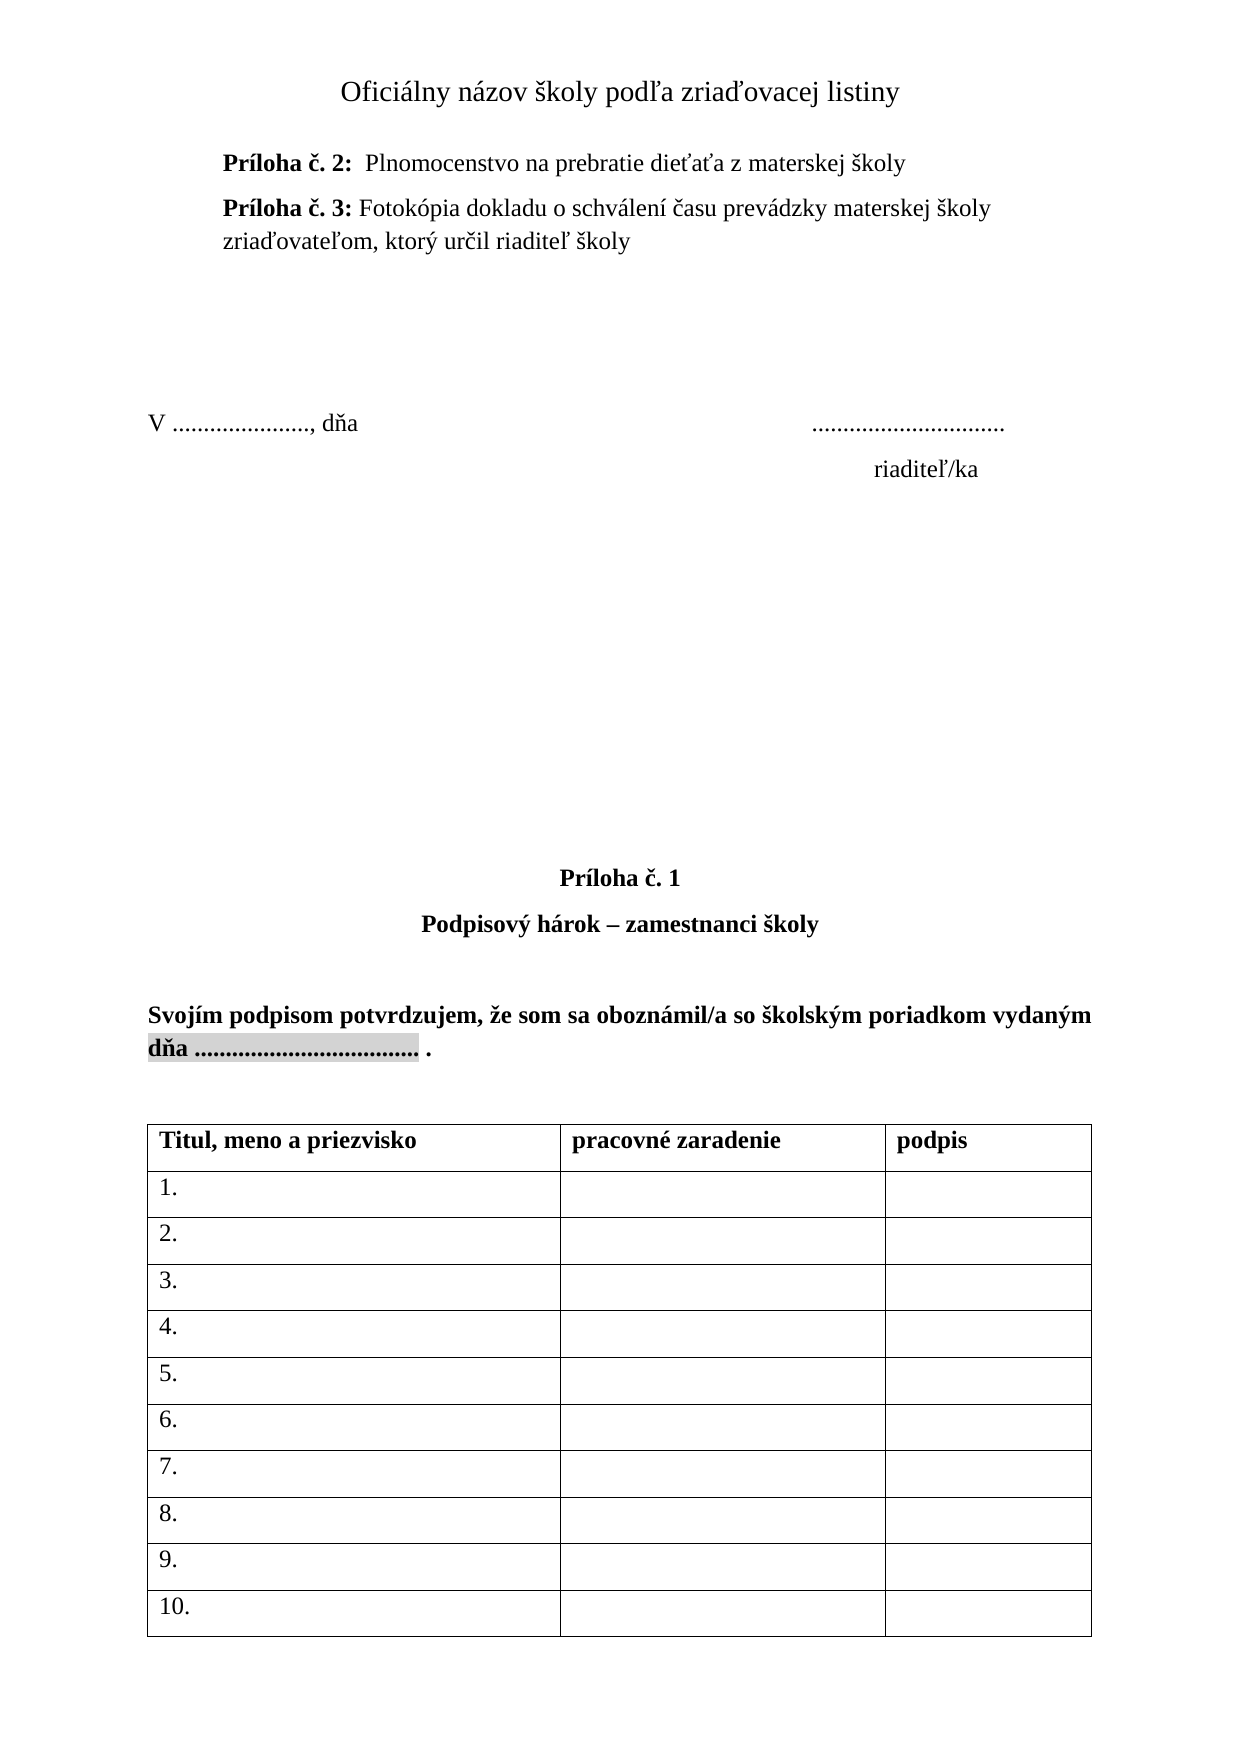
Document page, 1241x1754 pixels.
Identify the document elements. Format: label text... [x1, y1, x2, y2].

table_cell [886, 1498, 1091, 1543]
table_cell 9. [148, 1544, 560, 1590]
table_cell 1. [148, 1172, 560, 1217]
table_cell [886, 1172, 1091, 1217]
table_cell [886, 1265, 1091, 1310]
text Svojím podpisom potvrdzujem, že som sa oboznámil/a so školským poriadkom vydaným dňa .................................... . [148, 1000, 1093, 1062]
table_cell [886, 1544, 1091, 1590]
table_cell 3. [148, 1265, 560, 1310]
table_header Titul, meno a priezvisko [148, 1125, 560, 1171]
table_cell [886, 1311, 1091, 1357]
text Príloha č. 3: Fotokópia dokladu o schválení času prevádzky materskej školy zriaďovateľom, ktorý určil riaditeľ školy [223, 193, 1093, 255]
text V ......................, dňa ............................... [148, 408, 1093, 437]
table_cell 5. [148, 1358, 560, 1403]
table_cell [561, 1498, 885, 1543]
table_cell [886, 1218, 1091, 1264]
table_cell 8. [148, 1498, 560, 1543]
text riaditeľ/ka [148, 454, 1093, 482]
table_cell [561, 1358, 885, 1403]
table_cell 6. [148, 1405, 560, 1450]
table_cell [561, 1172, 885, 1217]
table_cell [561, 1265, 885, 1310]
text Podpisový hárok – zamestnanci školy [148, 909, 1093, 938]
table_cell [886, 1405, 1091, 1450]
table_header pracovné zaradenie [561, 1125, 885, 1171]
table_cell [886, 1591, 1091, 1636]
table_cell [886, 1451, 1091, 1497]
table_cell 7. [148, 1451, 560, 1497]
text Príloha č. 1 [148, 863, 1093, 892]
table_cell [886, 1358, 1091, 1403]
table_cell 2. [148, 1218, 560, 1264]
table_cell 10. [148, 1591, 560, 1636]
table_cell 4. [148, 1311, 560, 1357]
table_cell [561, 1544, 885, 1590]
table_cell [561, 1451, 885, 1497]
table_cell [561, 1311, 885, 1357]
table_cell [561, 1405, 885, 1450]
table_header podpis [886, 1125, 1091, 1171]
text Príloha č. 2: Plnomocenstvo na prebratie dieťaťa z materskej školy [223, 148, 1093, 176]
table_cell [561, 1591, 885, 1636]
table_cell [561, 1218, 885, 1264]
